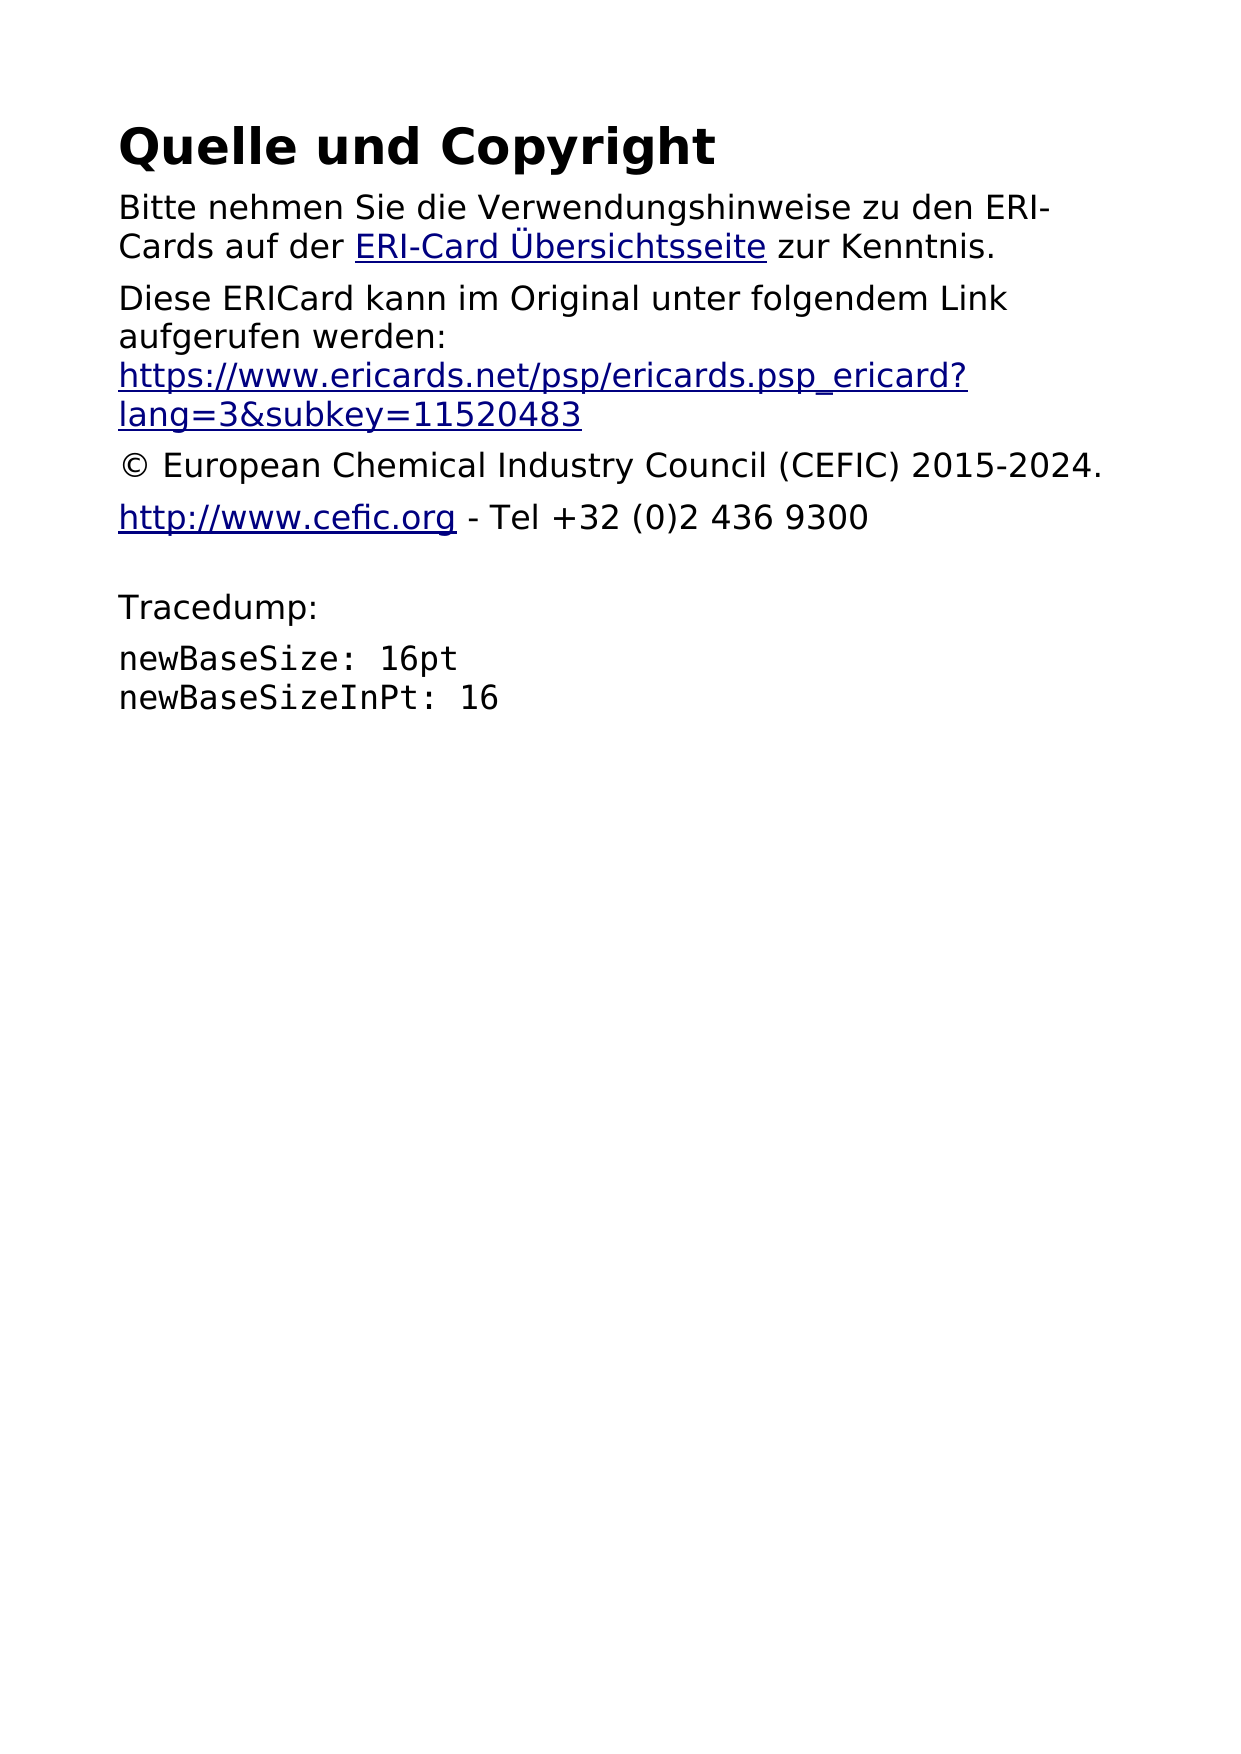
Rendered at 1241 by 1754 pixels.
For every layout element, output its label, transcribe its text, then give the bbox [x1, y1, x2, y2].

text Diese ERICard kann im Original unter folgendem Link aufgerufen werden: https://www.ericards.net/psp/ericards.psp_ericard?lang=3&subkey=11520483 [118, 279, 1122, 434]
text newBaseSize: 16pt newBaseSizeInPt: 16 [118, 640, 1122, 718]
text Tracedump: [118, 550, 1122, 627]
text © European Chemical Industry Council (CEFIC) 2015-2024. [118, 447, 1122, 486]
subtitle Quelle und Copyright [118, 118, 1122, 176]
text http://www.cefic.org - Tel +32 (0)2 436 9300 [118, 498, 1122, 537]
text Bitte nehmen Sie die Verwendungshinweise zu den ERI-Cards auf der ERI-Card Übersichtsseite zur Kenntnis. [118, 189, 1122, 267]
